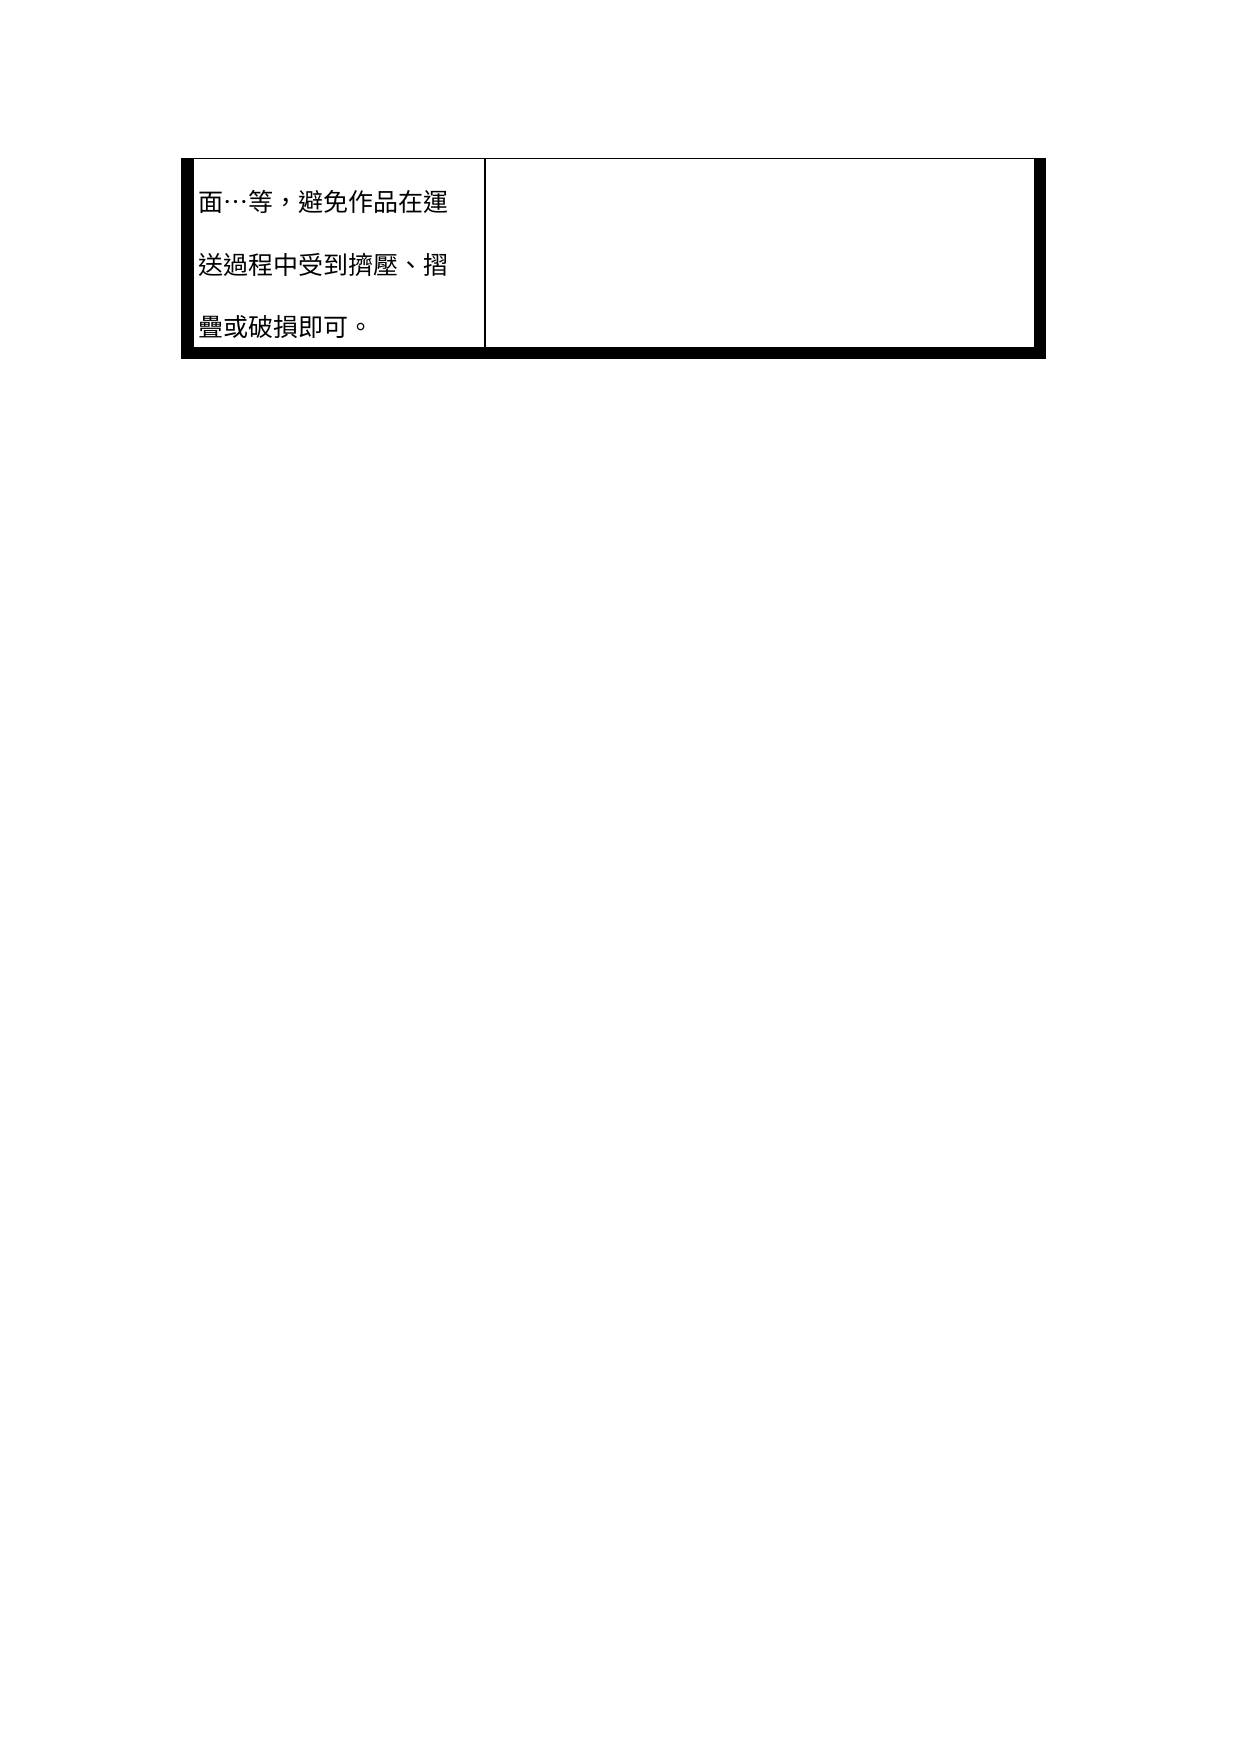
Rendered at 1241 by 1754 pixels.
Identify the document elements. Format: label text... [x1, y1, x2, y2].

table_cell 面…等，避免作品在運送過程中受到擠壓、摺疊或破損即可。 [194, 159, 484, 347]
table_cell [486, 159, 1034, 347]
